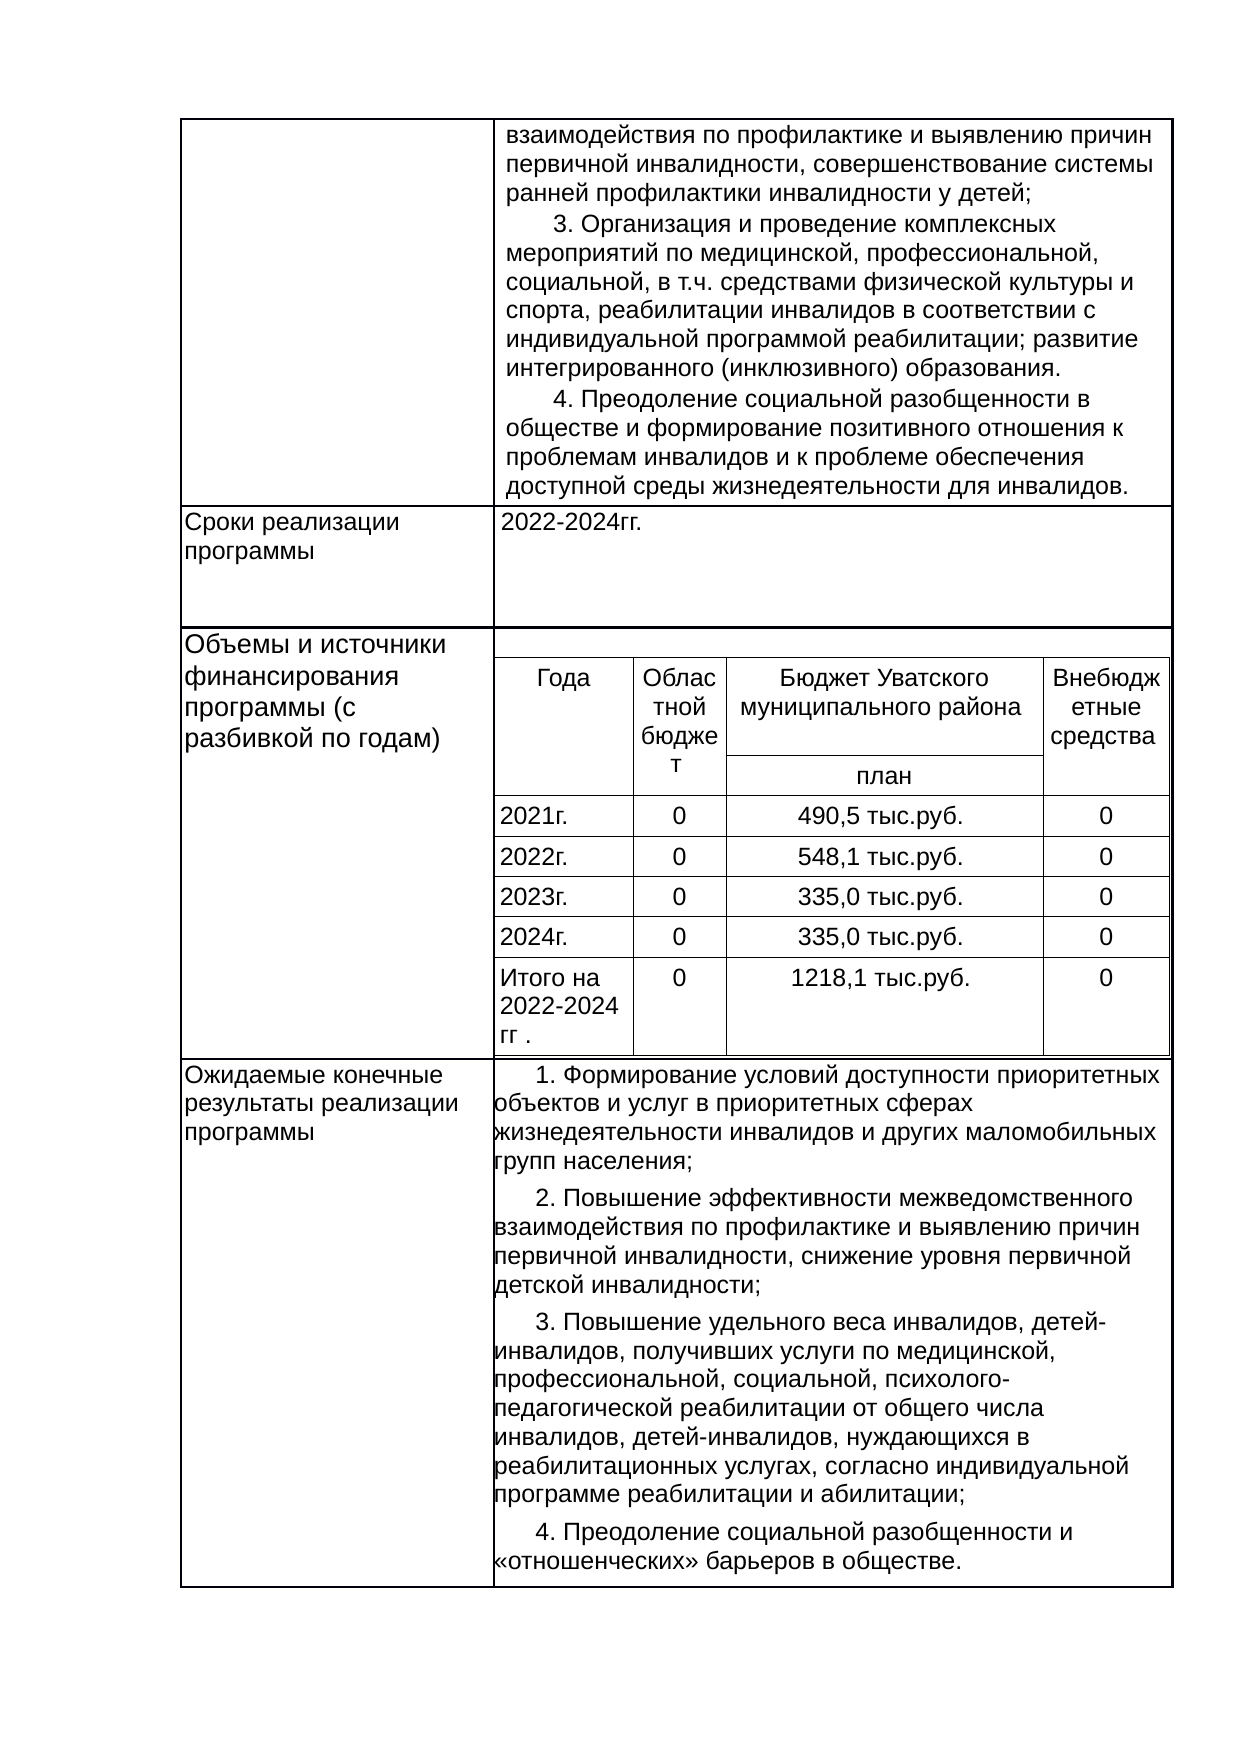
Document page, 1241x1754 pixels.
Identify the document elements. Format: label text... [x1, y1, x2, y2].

table_cell 490,5 тыс.руб. [727, 796, 1043, 836]
table_cell 1218,1 тыс.руб. [727, 958, 1043, 1054]
table_cell 0 [634, 796, 726, 836]
table_cell 2023г. [495, 877, 633, 916]
table_cell 0 [1044, 958, 1169, 1054]
table_header Внебюджетные средства [1044, 658, 1169, 795]
table_cell 0 [634, 877, 726, 916]
table_cell план [727, 756, 1043, 795]
table_cell 2022-2024гг. [495, 507, 1171, 626]
table_header Областной бюджет [634, 658, 726, 795]
table_cell Ожидаемые конечные результаты реализации программы [182, 1060, 493, 1586]
table_cell Сроки реализации программы [182, 507, 493, 626]
table_cell 1. Формирование условий доступности приоритетных объектов и услуг в приоритетных сферах жизнедеятельности инвалидов и других маломобильных групп населения; 2. Повышение эффективности межведомственного взаимодействия по профилактике и выявлению причин первичной инвалидности, снижение уровня первичной детской инвалидности; 3. Повышение удельного веса инвалидов, детей-инвалидов, получивших услуги по медицинской, профессиональной, социальной, психолого-педагогической реабилитации от общего числа инвалидов, детей-инвалидов, нуждающихся в реабилитационных услугах, согласно индивидуальной программе реабилитации и абилитации; 4. Преодоление социальной разобщенности и «отношенческих» барьеров в обществе. [495, 1060, 1171, 1586]
table_cell 2022г. [495, 837, 633, 876]
table_cell 335,0 тыс.руб. [727, 877, 1043, 916]
table_cell 0 [634, 958, 726, 1054]
table_cell 0 [634, 837, 726, 876]
table_cell 0 [634, 917, 726, 957]
table_cell 2024г. [495, 917, 633, 957]
table_header Года [495, 658, 633, 795]
table_cell [182, 120, 493, 505]
table_cell 335,0 тыс.руб. [727, 917, 1043, 957]
table_cell 548,1 тыс.руб. [727, 837, 1043, 876]
table_cell взаимодействия по профилактике и выявлению причин первичной инвалидности, совершенствование системы ранней профилактики инвалидности у детей; 3. Организация и проведение комплексных мероприятий по медицинской, профессиональной, социальной, в т.ч. средствами физической культуры и спорта, реабилитации инвалидов в соответствии с индивидуальной программой реабилитации; развитие интегрированного (инклюзивного) образования. 4. Преодоление социальной разобщенности в обществе и формирование позитивного отношения к проблемам инвалидов и к проблеме обеспечения доступной среды жизнедеятельности для инвалидов. [495, 120, 1171, 505]
table_header Бюджет Уватского муниципального района [727, 658, 1043, 755]
table_cell 2021г. [495, 796, 633, 836]
table_cell 0 [1044, 917, 1169, 957]
table_cell [495, 629, 1171, 1058]
table_cell 0 [1044, 796, 1169, 836]
table_cell Итого на 2022-2024 гг . [495, 958, 633, 1054]
table_cell 0 [1044, 837, 1169, 876]
table_cell 0 [1044, 877, 1169, 916]
table_cell Объемы и источники финансирования программы (с разбивкой по годам) [182, 629, 493, 1058]
